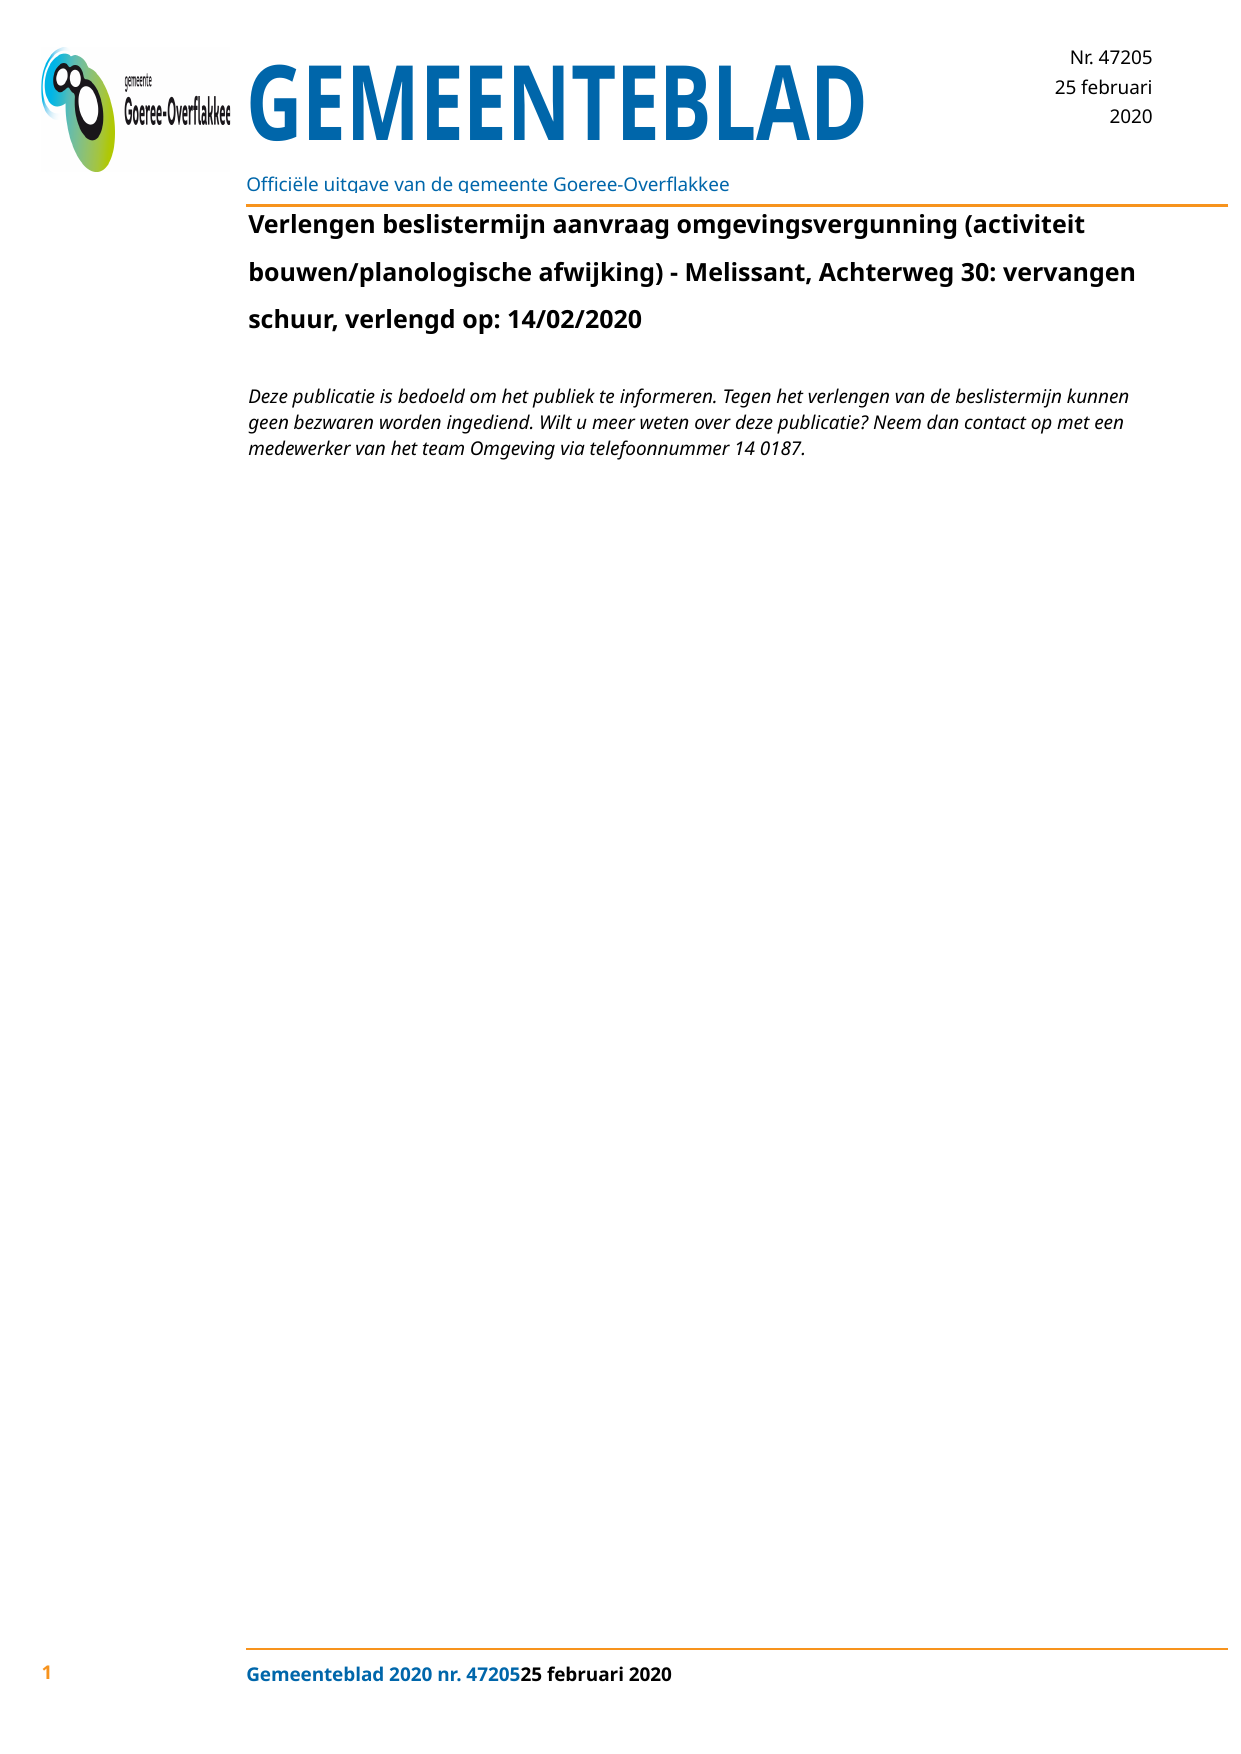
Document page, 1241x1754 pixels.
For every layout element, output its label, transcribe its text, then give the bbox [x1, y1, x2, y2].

picture [41, 47, 231, 172]
text Deze publicatie is bedoeld om het publiek te informeren. Tegen het verlengen van de beslistermijn kunnen geen bezwaren worden ingediend. Wilt u meer weten over deze publicatie? Neem dan contact op met een medewerker van het team Omgeving via telefoonnummer 14 0187. [248, 384, 1152, 461]
text Verlengen beslistermijn aanvraag omgevingsvergunning (activiteit bouwen/planologische afwijking) - Melissant, Achterweg 30: vervangen schuur, verlengd op: 14/02/2020 [248, 207, 1152, 336]
